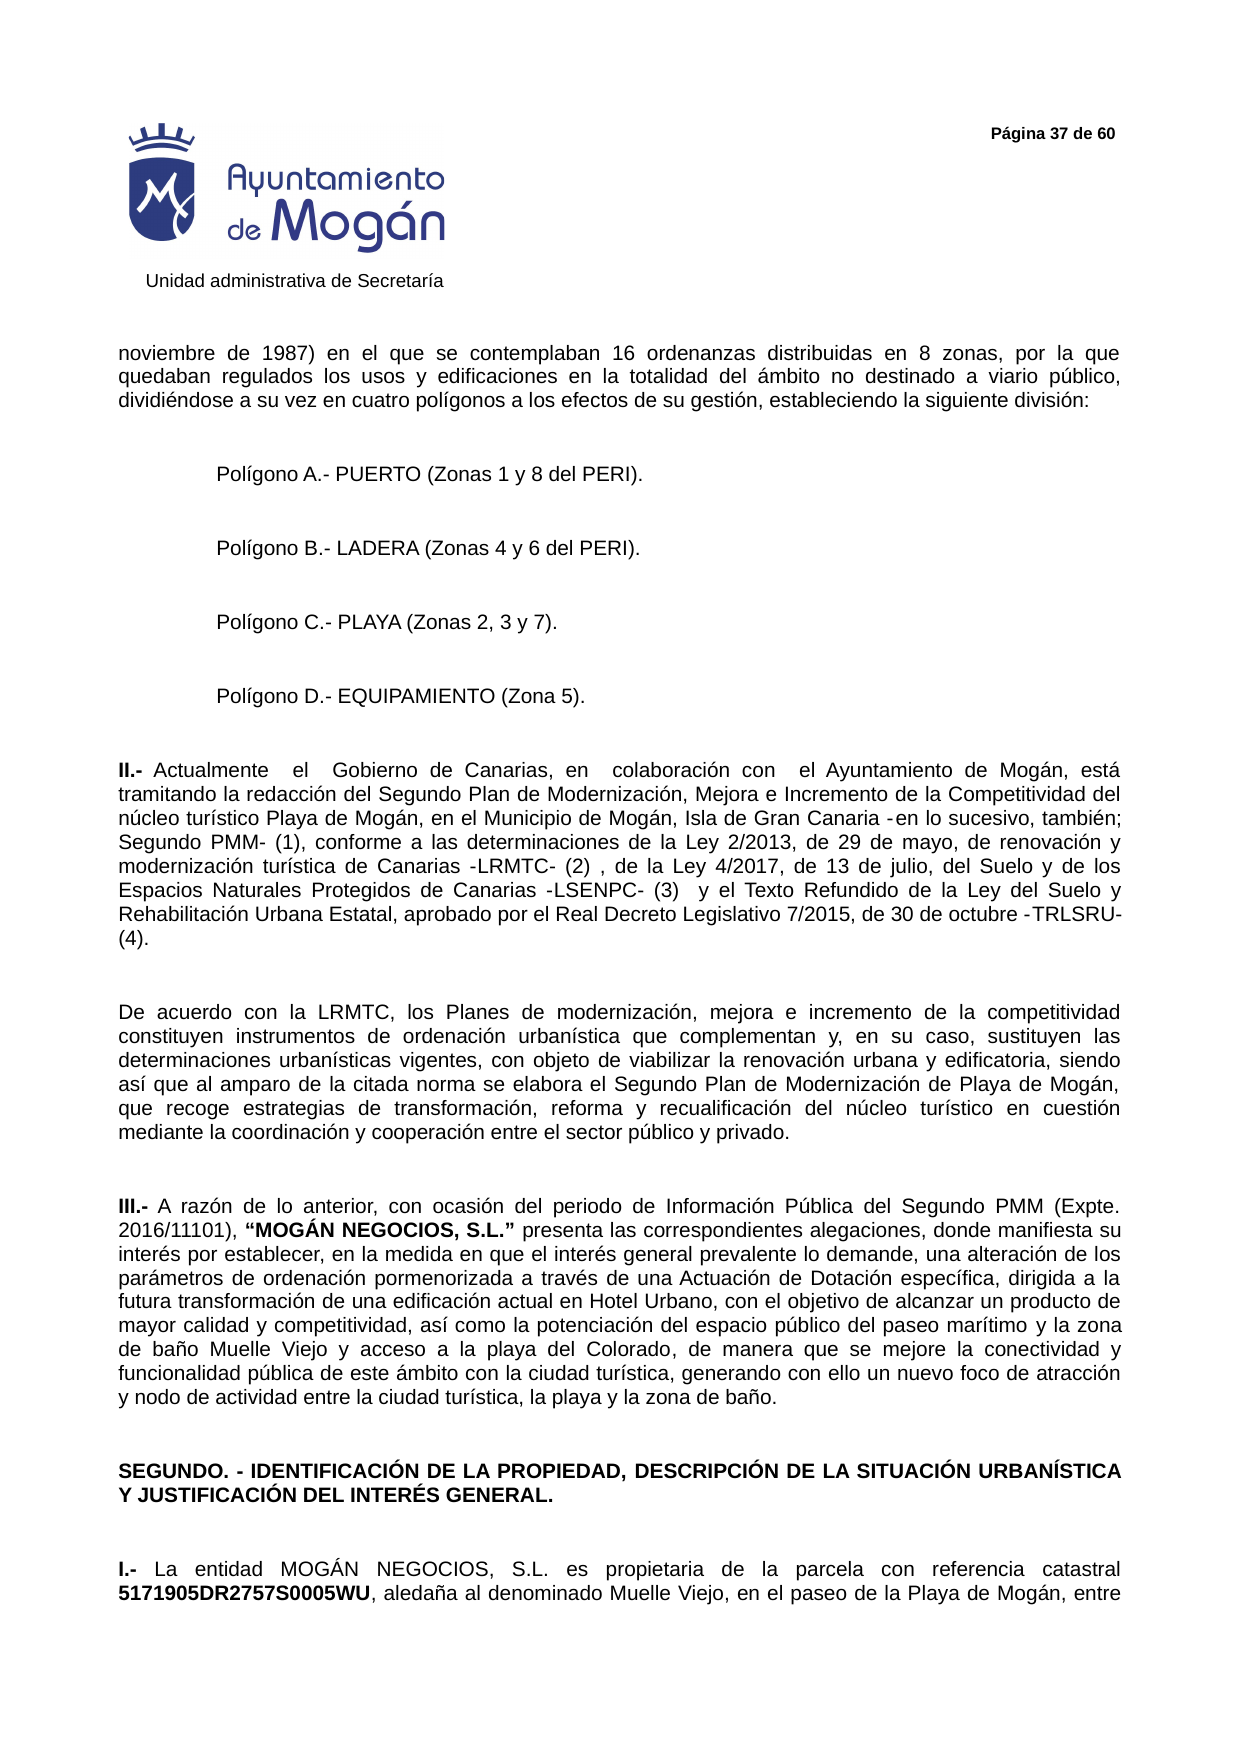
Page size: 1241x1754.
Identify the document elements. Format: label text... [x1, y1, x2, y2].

text Polígono A.- PUERTO (Zonas 1 y 8 del PERI). [193, 462, 1122, 486]
picture [128, 123, 445, 259]
text noviembre de 1987) en el que se contemplaban 16 ordenanzas distribuidas en 8 zonas, por la que quedaban regulados los usos y edificaciones en la totalidad del ámbito no destinado a viario público, dividiéndose a su vez en cuatro polígonos a los efectos de su gestión, estableciendo la siguiente división: [118, 340, 1122, 412]
text II.- Actualmente el Gobierno de Canarias, en colaboración con el Ayuntamiento de Mogán, está tramitando la redacción del Segundo Plan de Modernización, Mejora e Incremento de la Competitividad del núcleo turístico Playa de Mogán, en el Municipio de Mogán, Isla de Gran Canaria -en lo sucesivo, también; Segundo PMM- (1), conforme a las determinaciones de la Ley 2/2013, de 29 de mayo, de renovación y modernización turística de Canarias -LRMTC- (2) , de la Ley 4/2017, de 13 de julio, del Suelo y de los Espacios Naturales Protegidos de Canarias -LSENPC- (3) y el Texto Refundido de la Ley del Suelo y Rehabilitación Urbana Estatal, aprobado por el Real Decreto Legislativo 7/2015, de 30 de octubre -TRLSRU- (4). [118, 758, 1122, 950]
text SEGUNDO. - IDENTIFICACIÓN DE LA PROPIEDAD, DESCRIPCIÓN DE LA SITUACIÓN URBANÍSTICA Y JUSTIFICACIÓN DEL INTERÉS GENERAL. [118, 1459, 1122, 1507]
text I.- La entidad MOGÁN NEGOCIOS, S.L. es propietaria de la parcela con referencia catastral 5171905DR2757S0005WU, aledaña al denominado Muelle Viejo, en el paseo de la Playa de Mogán, entre [118, 1557, 1122, 1605]
text De acuerdo con la LRMTC, los Planes de modernización, mejora e incremento de la competitividad constituyen instrumentos de ordenación urbanística que complementan y, en su caso, sustituyen las determinaciones urbanísticas vigentes, con objeto de viabilizar la renovación urbana y edificatoria, siendo así que al amparo de la citada norma se elabora el Segundo Plan de Modernización de Playa de Mogán, que recoge estrategias de transformación, reforma y recualificación del núcleo turístico en cuestión mediante la coordinación y cooperación entre el sector público y privado. [118, 1000, 1122, 1143]
text Polígono D.- EQUIPAMIENTO (Zona 5). [193, 684, 1122, 708]
text Polígono C.- PLAYA (Zonas 2, 3 y 7). [193, 610, 1122, 634]
text Polígono B.- LADERA (Zonas 4 y 6 del PERI). [193, 536, 1122, 560]
text III.- A razón de lo anterior, con ocasión del periodo de Información Pública del Segundo PMM (Expte. 2016/11101), “MOGÁN NEGOCIOS, S.L.” presenta las correspondientes alegaciones, donde manifiesta su interés por establecer, en la medida en que el interés general prevalente lo demande, una alteración de los parámetros de ordenación pormenorizada a través de una Actuación de Dotación específica, dirigida a la futura transformación de una edificación actual en Hotel Urbano, con el objetivo de alcanzar un producto de mayor calidad y competitividad, así como la potenciación del espacio público del paseo marítimo y la zona de baño Muelle Viejo y acceso a la playa del Colorado, de manera que se mejore la conectividad y funcionalidad pública de este ámbito con la ciudad turística, generando con ello un nuevo foco de atracción y nodo de actividad entre la ciudad turística, la playa y la zona de baño. [118, 1193, 1122, 1409]
